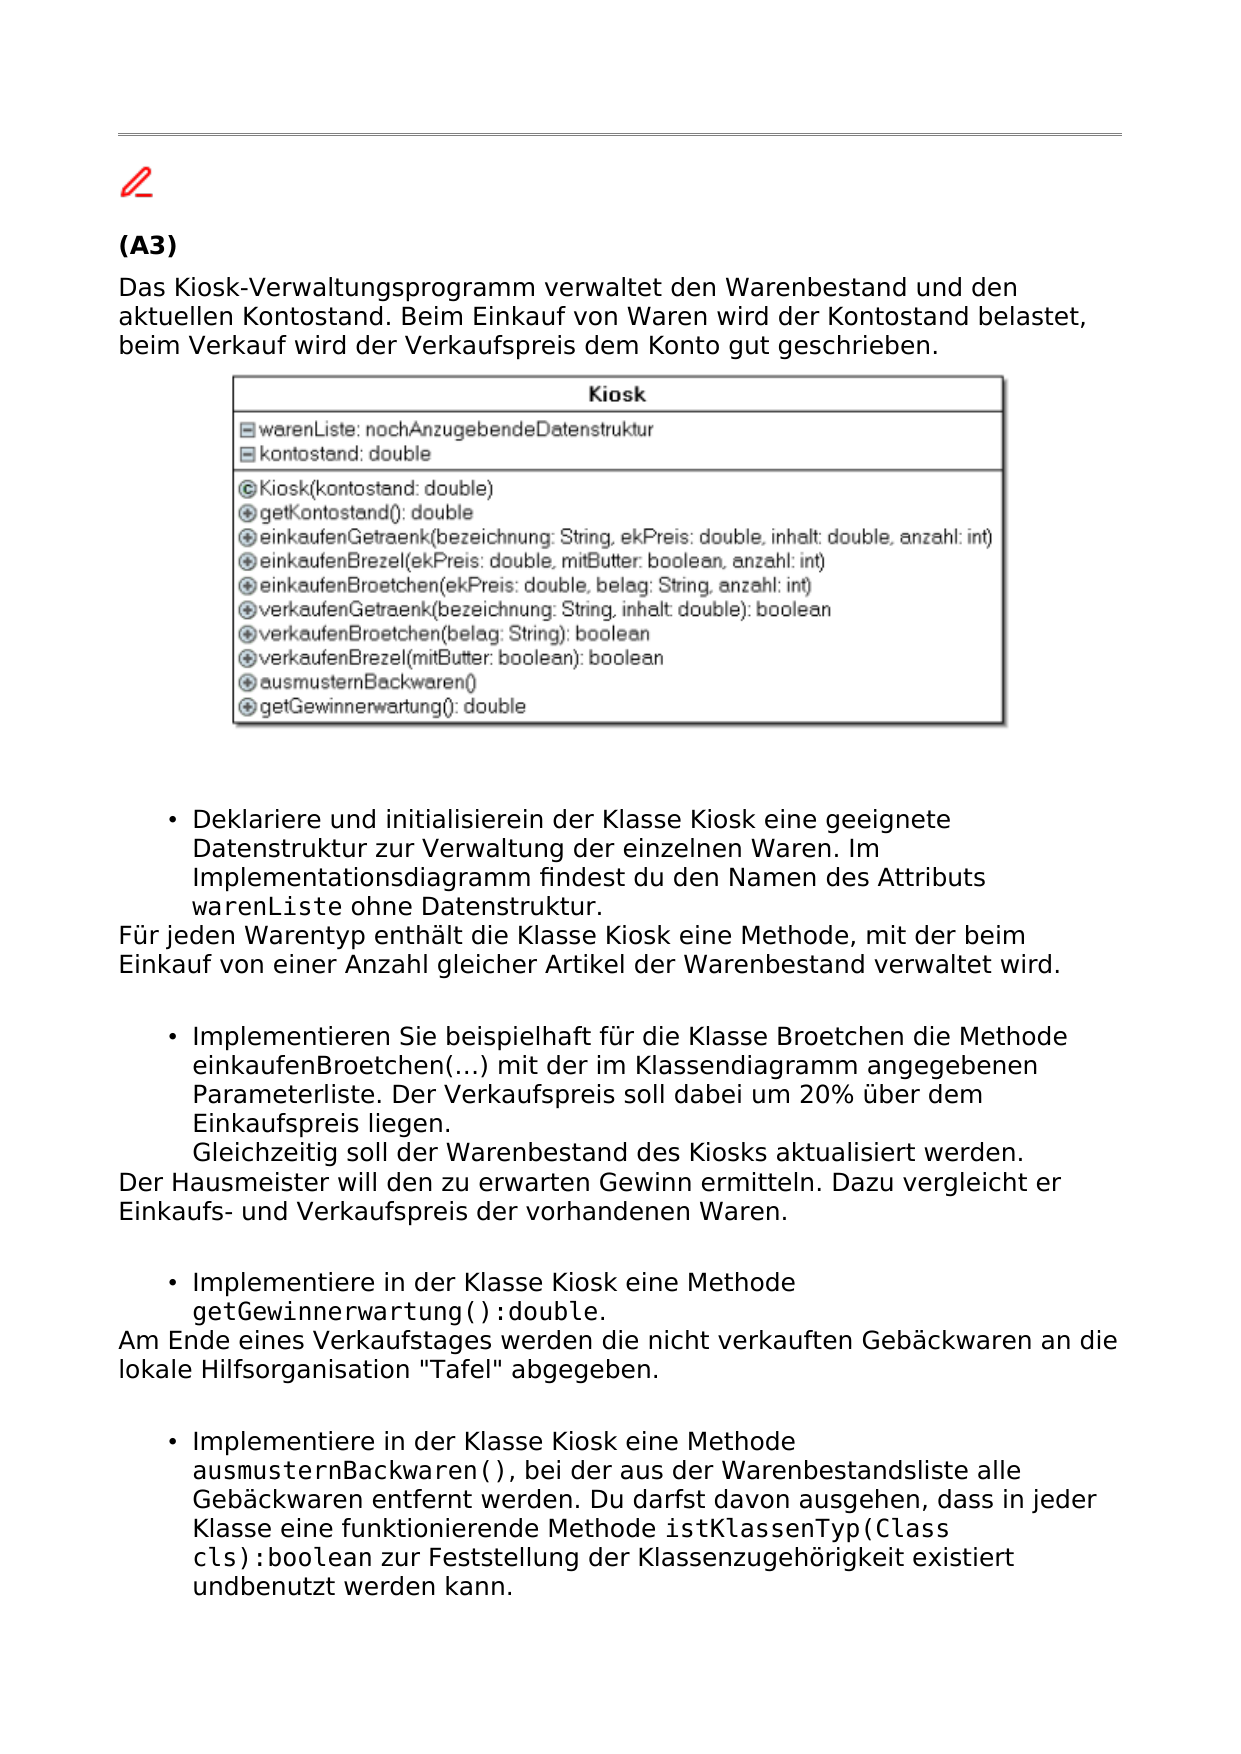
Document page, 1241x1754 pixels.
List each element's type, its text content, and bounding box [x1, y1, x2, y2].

list Implementieren Sie beispielhaft für die Klasse Broetchen die Methode einkaufenBroetchen(…) mit der im Klassendiagramm angegebenen Parameterliste. Der Verkaufspreis soll dabei um 20% über dem Einkaufspreis liegen. Gleichzeitig soll der Warenbestand des Kiosks aktualisiert werden. [177, 1022, 1122, 1168]
subtitle (A3) [118, 231, 1122, 260]
picture [118, 164, 156, 202]
list Deklariere und initialisierein der Klasse Kiosk eine geeignete Datenstruktur zur Verwaltung der einzelnen Waren. Im Implementationsdiagramm findest du den Namen des Attributs warenListe ohne Datenstruktur. [177, 805, 1122, 922]
text Für jeden Warentyp enthält die Klasse Kiosk eine Methode, mit der beim Einkauf von einer Anzahl gleicher Artikel der Warenbestand verwaltet wird. [118, 922, 1122, 980]
list Implementiere in der Klasse Kiosk eine Methode ausmusternBackwaren(), bei der aus der Warenbestandsliste alle Gebäckwaren entfernt werden. Du darfst davon ausgehen, dass in jeder Klasse eine funktionierende Methode istKlassenTyp(Class cls):boolean zur Feststellung der Klassenzugehörigkeit existiert undbenutzt werden kann. [177, 1427, 1122, 1602]
list Implementiere in der Klasse Kiosk eine Methode getGewinnerwartung():double. [177, 1268, 1122, 1326]
text Der Hausmeister will den zu erwarten Gewinn ermitteln. Dazu vergleicht er Einkaufs- und Verkaufspreis der vorhandenen Waren. [118, 1168, 1122, 1226]
picture [228, 372, 1012, 734]
text Am Ende eines Verkaufstages werden die nicht verkauften Gebäckwaren an die lokale Hilfsorganisation "Tafel" abgegeben. [118, 1326, 1122, 1385]
text Das Kiosk-Verwaltungsprogramm verwaltet den Warenbestand und den aktuellen Kontostand. Beim Einkauf von Waren wird der Kontostand belastet, beim Verkauf wird der Verkaufspreis dem Konto gut geschrieben. [118, 273, 1122, 360]
